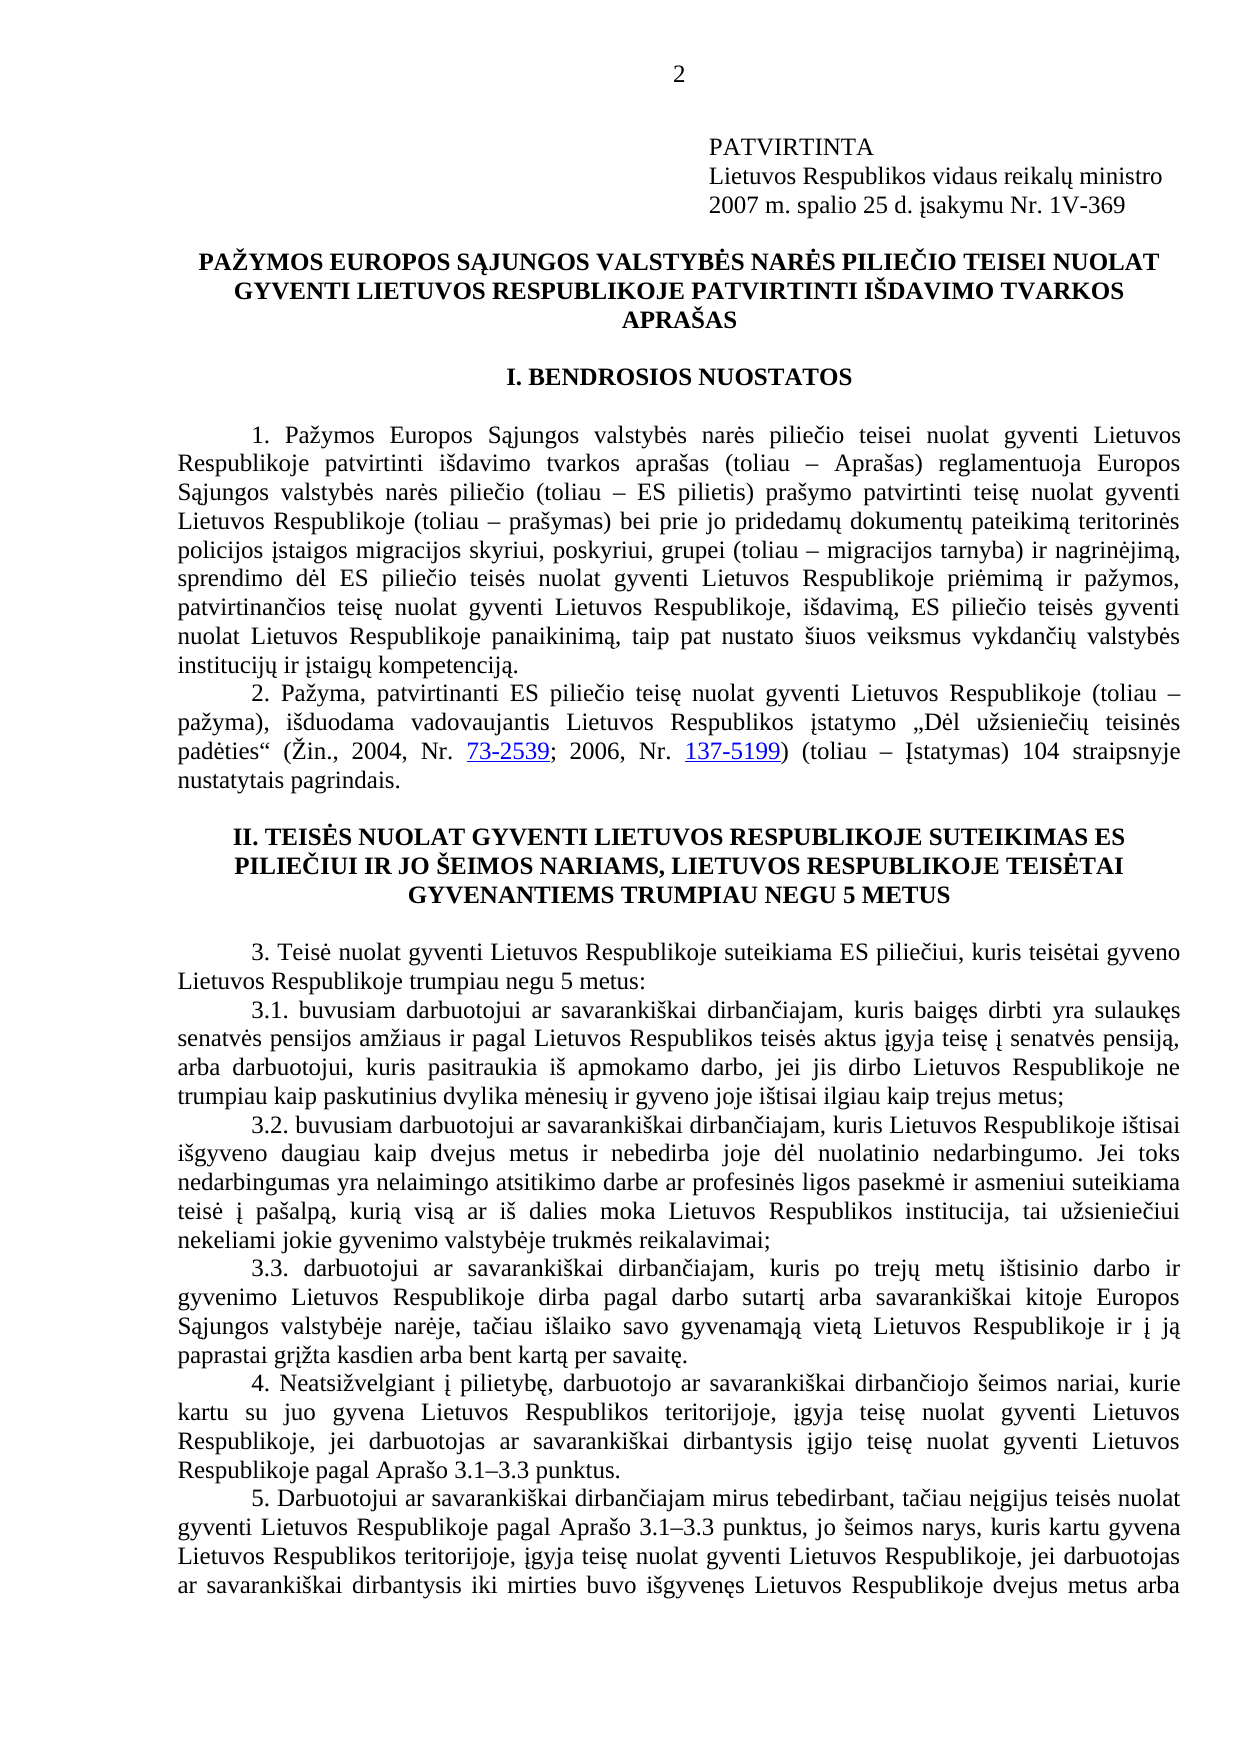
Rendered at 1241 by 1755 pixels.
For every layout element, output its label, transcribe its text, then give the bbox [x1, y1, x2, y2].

text 3.1. buvusiam darbuotojui ar savarankiškai dirbančiajam, kuris baigęs dirbti yra sulaukęs senatvės pensijos amžiaus ir pagal Lietuvos Respublikos teisės aktus įgyja teisę į senatvės pensiją, arba darbuotojui, kuris pasitraukia iš apmokamo darbo, jei jis dirbo Lietuvos Respublikoje ne trumpiau kaip paskutinius dvylika mėnesių ir gyveno joje ištisai ilgiau kaip trejus metus; [177, 995, 1181, 1110]
text PATVIRTINTA [177, 132, 1181, 161]
text 3.2. buvusiam darbuotojui ar savarankiškai dirbančiajam, kuris Lietuvos Respublikoje ištisai išgyveno daugiau kaip dvejus metus ir nebedirba joje dėl nuolatinio nedarbingumo. Jei toks nedarbingumas yra nelaimingo atsitikimo darbe ar profesinės ligos pasekmė ir asmeniui suteikiama teisė į pašalpą, kurią visą ar iš dalies moka Lietuvos Respublikos institucija, tai užsieniečiui nekeliami jokie gyvenimo valstybėje trukmės reikalavimai; [177, 1110, 1181, 1253]
text PAŽYMOS EUROPOS SĄJUNGOS VALSTYBĖS NARĖS PILIEČIO TEISEI NUOLAT GYVENTI LIETUVOS RESPUBLIKOJE PATVIRTINTI IŠDAVIMO TVARKOS APRAŠAS [177, 247, 1181, 333]
text 3. Teisė nuolat gyventi Lietuvos Respublikoje suteikiama ES piliečiui, kuris teisėtai gyveno Lietuvos Respublikoje trumpiau negu 5 metus: [177, 937, 1181, 995]
text 5. Darbuotojui ar savarankiškai dirbančiajam mirus tebedirbant, tačiau neįgijus teisės nuolat gyventi Lietuvos Respublikoje pagal Aprašo 3.1–3.3 punktus, jo šeimos narys, kuris kartu gyvena Lietuvos Respublikos teritorijoje, įgyja teisę nuolat gyventi Lietuvos Respublikoje, jei darbuotojas ar savarankiškai dirbantysis iki mirties buvo išgyvenęs Lietuvos Respublikoje dvejus metus arba [177, 1483, 1181, 1598]
text 4. Neatsižvelgiant į pilietybę, darbuotojo ar savarankiškai dirbančiojo šeimos nariai, kurie kartu su juo gyvena Lietuvos Respublikos teritorijoje, įgyja teisę nuolat gyventi Lietuvos Respublikoje, jei darbuotojas ar savarankiškai dirbantysis įgijo teisę nuolat gyventi Lietuvos Respublikoje pagal Aprašo 3.1–3.3 punktus. [177, 1368, 1181, 1483]
text 1. Pažymos Europos Sąjungos valstybės narės piliečio teisei nuolat gyventi Lietuvos Respublikoje patvirtinti išdavimo tvarkos aprašas (toliau – Aprašas) reglamentuoja Europos Sąjungos valstybės narės piliečio (toliau – ES pilietis) prašymo patvirtinti teisę nuolat gyventi Lietuvos Respublikoje (toliau – prašymas) bei prie jo pridedamų dokumentų pateikimą teritorinės policijos įstaigos migracijos skyriui, poskyriui, grupei (toliau – migracijos tarnyba) ir nagrinėjimą, sprendimo dėl ES piliečio teisės nuolat gyventi Lietuvos Respublikoje priėmimą ir pažymos, patvirtinančios teisę nuolat gyventi Lietuvos Respublikoje, išdavimą, ES piliečio teisės gyventi nuolat Lietuvos Respublikoje panaikinimą, taip pat nustato šiuos veiksmus vykdančių valstybės institucijų ir įstaigų kompetenciją. [177, 420, 1181, 678]
text 3.3. darbuotojui ar savarankiškai dirbančiajam, kuris po trejų metų ištisinio darbo ir gyvenimo Lietuvos Respublikoje dirba pagal darbo sutartį arba savarankiškai kitoje Europos Sąjungos valstybėje narėje, tačiau išlaiko savo gyvenamąją vietą Lietuvos Respublikoje ir į ją paprastai grįžta kasdien arba bent kartą per savaitę. [177, 1253, 1181, 1368]
text Lietuvos Respublikos vidaus reikalų ministro [177, 161, 1181, 190]
text 2. Pažyma, patvirtinanti ES piliečio teisę nuolat gyventi Lietuvos Respublikoje (toliau – pažyma), išduodama vadovaujantis Lietuvos Respublikos įstatymo „Dėl užsieniečių teisinės padėties“ (Žin., 2004, Nr. 73-2539; 2006, Nr. 137-5199) (toliau – Įstatymas) 104 straipsnyje nustatytais pagrindais. [177, 678, 1181, 793]
text I. BENDROSIOS NUOSTATOS [177, 362, 1181, 391]
text II. TEISĖS NUOLAT GYVENTI LIETUVOS RESPUBLIKOJE SUTEIKIMAS ES PILIEČIUI IR JO ŠEIMOS NARIAMS, LIETUVOS RESPUBLIKOJE TEISĖTAI GYVENANTIEMS TRUMPIAU NEGU 5 METUS [177, 822, 1181, 908]
text 2007 m. spalio 25 d. įsakymu Nr. 1V-369 [177, 190, 1181, 218]
